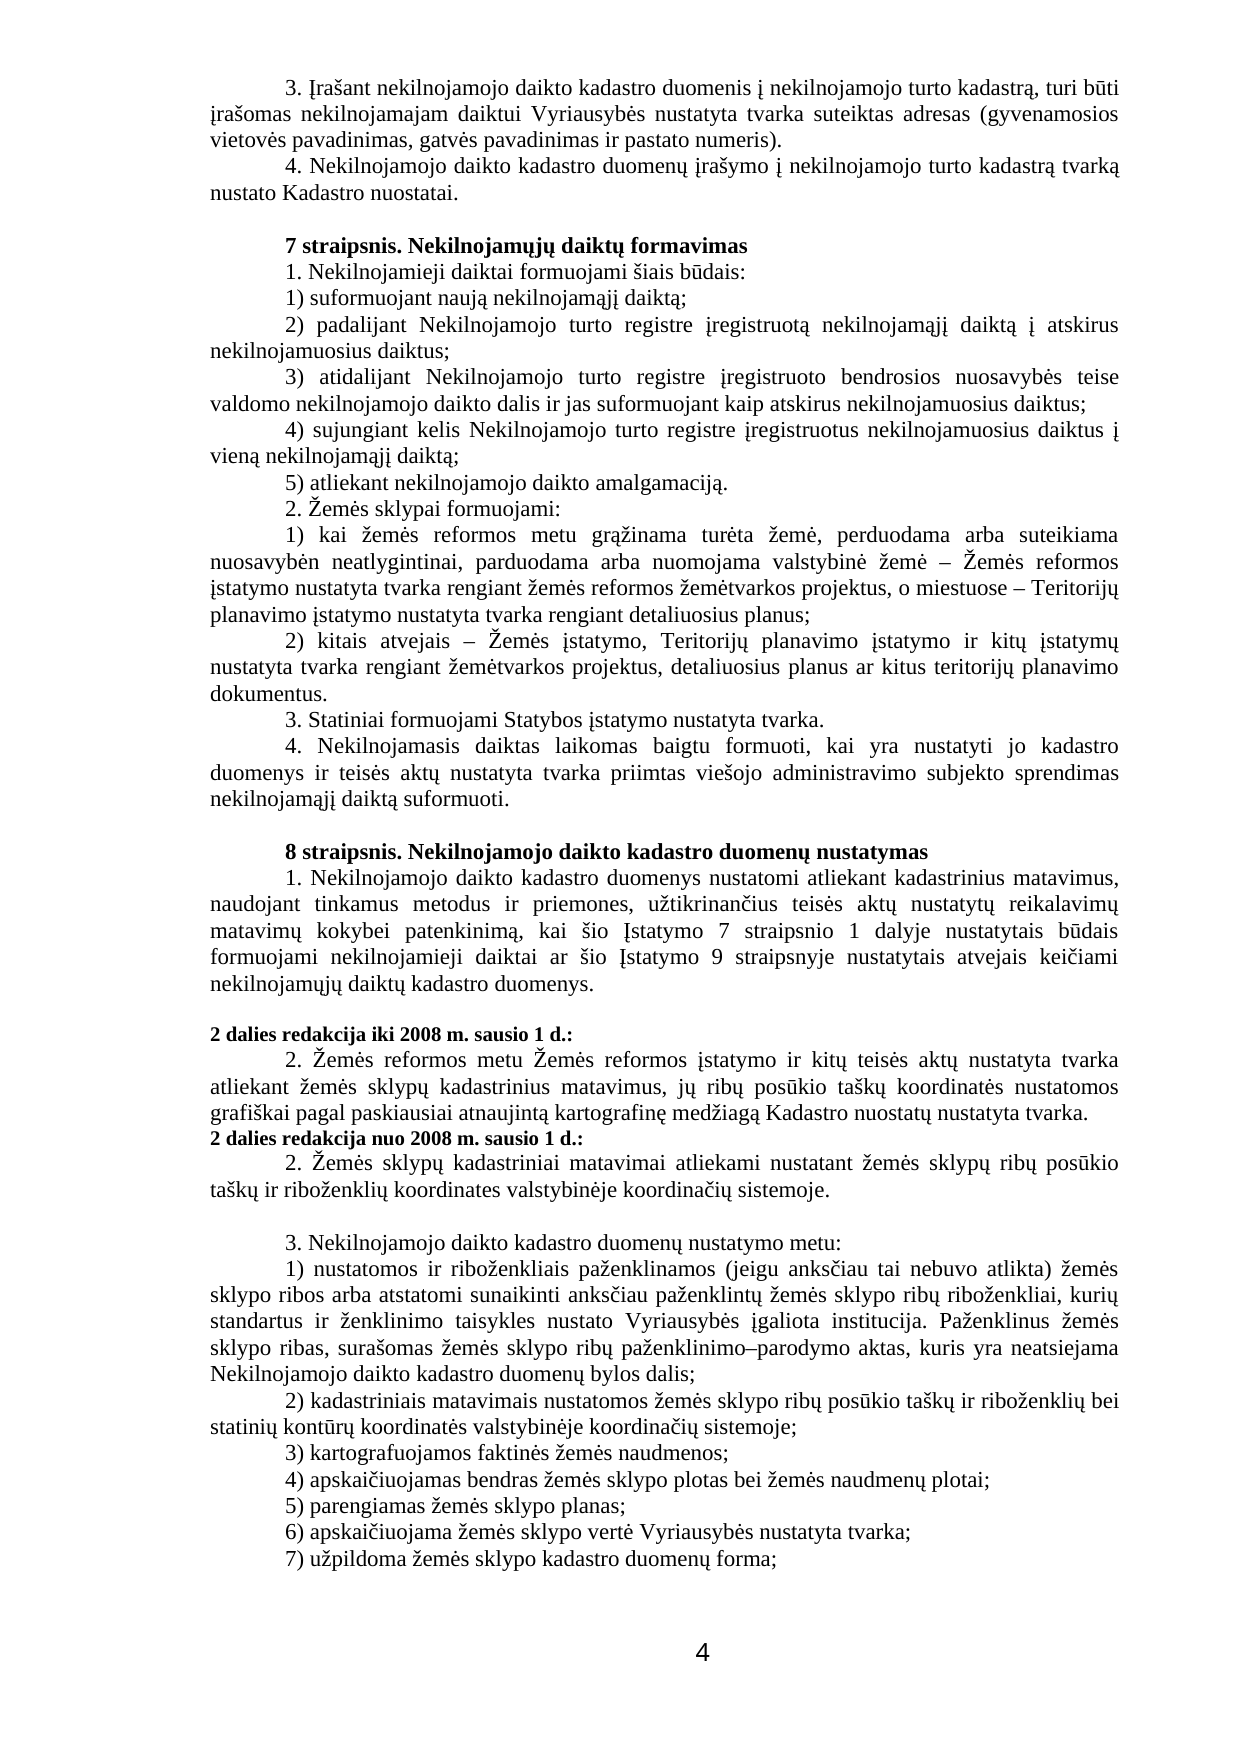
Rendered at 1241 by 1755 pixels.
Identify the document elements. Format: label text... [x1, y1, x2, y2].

text 5) parengiamas žemės sklypo planas; [210, 1492, 1120, 1518]
text 2. Žemės reformos metu Žemės reformos įstatymo ir kitų teisės aktų nustatyta tvarka atliekant žemės sklypų kadastrinius matavimus, jų ribų posūkio taškų koordinatės nustatomos grafiškai pagal paskiausiai atnaujintą kartografinę medžiagą Kadastro nuostatų nustatyta tvarka. [210, 1046, 1120, 1125]
text 2) kadastriniais matavimais nustatomos žemės sklypo ribų posūkio taškų ir riboženklių bei statinių kontūrų koordinatės valstybinėje koordinačių sistemoje; [210, 1387, 1120, 1439]
text 5) atliekant nekilnojamojo daikto amalgamaciją. [210, 469, 1120, 495]
text 2 dalies redakcija nuo 2008 m. sausio 1 d.: [210, 1125, 1120, 1149]
text 3. Nekilnojamojo daikto kadastro duomenų nustatymo metu: [210, 1228, 1120, 1255]
text 4) apskaičiuojamas bendras žemės sklypo plotas bei žemės naudmenų plotai; [210, 1466, 1120, 1492]
text 3) kartografuojamos faktinės žemės naudmenos; [210, 1439, 1120, 1466]
text 7 straipsnis. Nekilnojamųjų daiktų formavimas [210, 232, 1120, 258]
text 1) suformuojant naują nekilnojamąjį daiktą; [210, 284, 1120, 311]
text 6) apskaičiuojama žemės sklypo vertė Vyriausybės nustatyta tvarka; [210, 1518, 1120, 1545]
text 1. Nekilnojamojo daikto kadastro duomenys nustatomi atliekant kadastrinius matavimus, naudojant tinkamus metodus ir priemones, užtikrinančius teisės aktų nustatytų reikalavimų matavimų kokybei patenkinimą, kai šio Įstatymo 7 straipsnio 1 dalyje nustatytais būdais formuojami nekilnojamieji daiktai ar šio Įstatymo 9 straipsnyje nustatytais atvejais keičiami nekilnojamųjų daiktų kadastro duomenys. [210, 864, 1120, 996]
text 8 straipsnis. Nekilnojamojo daikto kadastro duomenų nustatymas [210, 838, 1120, 864]
text 2. Žemės sklypų kadastriniai matavimai atliekami nustatant žemės sklypų ribų posūkio taškų ir riboženklių koordinates valstybinėje koordinačių sistemoje. [210, 1149, 1120, 1202]
text 2) kitais atvejais – Žemės įstatymo, Teritorijų planavimo įstatymo ir kitų įstatymų nustatyta tvarka rengiant žemėtvarkos projektus, detaliuosius planus ar kitus teritorijų planavimo dokumentus. [210, 627, 1120, 706]
text 2) padalijant Nekilnojamojo turto registre įregistruotą nekilnojamąjį daiktą į atskirus nekilnojamuosius daiktus; [210, 311, 1120, 363]
text 2. Žemės sklypai formuojami: [210, 495, 1120, 522]
text 3) atidalijant Nekilnojamojo turto registre įregistruoto bendrosios nuosavybės teise valdomo nekilnojamojo daikto dalis ir jas suformuojant kaip atskirus nekilnojamuosius daiktus; [210, 363, 1120, 416]
text 2 dalies redakcija iki 2008 m. sausio 1 d.: [210, 1022, 1120, 1046]
text 1. Nekilnojamieji daiktai formuojami šiais būdais: [210, 258, 1120, 284]
text 7) užpildoma žemės sklypo kadastro duomenų forma; [210, 1545, 1120, 1571]
text 4) sujungiant kelis Nekilnojamojo turto registre įregistruotus nekilnojamuosius daiktus į vieną nekilnojamąjį daiktą; [210, 416, 1120, 469]
text 3. Įrašant nekilnojamojo daikto kadastro duomenis į nekilnojamojo turto kadastrą, turi būti įrašomas nekilnojamajam daiktui Vyriausybės nustatyta tvarka suteiktas adresas (gyvenamosios vietovės pavadinimas, gatvės pavadinimas ir pastato numeris). [210, 73, 1120, 153]
text 1) kai žemės reformos metu grąžinama turėta žemė, perduodama arba suteikiama nuosavybėn neatlygintinai, parduodama arba nuomojama valstybinė žemė – Žemės reformos įstatymo nustatyta tvarka rengiant žemės reformos žemėtvarkos projektus, o miestuose – Teritorijų planavimo įstatymo nustatyta tvarka rengiant detaliuosius planus; [210, 522, 1120, 627]
text 4. Nekilnojamojo daikto kadastro duomenų įrašymo į nekilnojamojo turto kadastrą tvarką nustato Kadastro nuostatai. [210, 153, 1120, 205]
text 3. Statiniai formuojami Statybos įstatymo nustatyta tvarka. [210, 706, 1120, 732]
text 4. Nekilnojamasis daiktas laikomas baigtu formuoti, kai yra nustatyti jo kadastro duomenys ir teisės aktų nustatyta tvarka priimtas viešojo administravimo subjekto sprendimas nekilnojamąjį daiktą suformuoti. [210, 732, 1120, 811]
text 1) nustatomos ir riboženkliais paženklinamos (jeigu anksčiau tai nebuvo atlikta) žemės sklypo ribos arba atstatomi sunaikinti anksčiau paženklintų žemės sklypo ribų riboženkliai, kurių standartus ir ženklinimo taisykles nustato Vyriausybės įgaliota institucija. Paženklinus žemės sklypo ribas, surašomas žemės sklypo ribų paženklinimo–parodymo aktas, kuris yra neatsiejama Nekilnojamojo daikto kadastro duomenų bylos dalis; [210, 1255, 1120, 1387]
